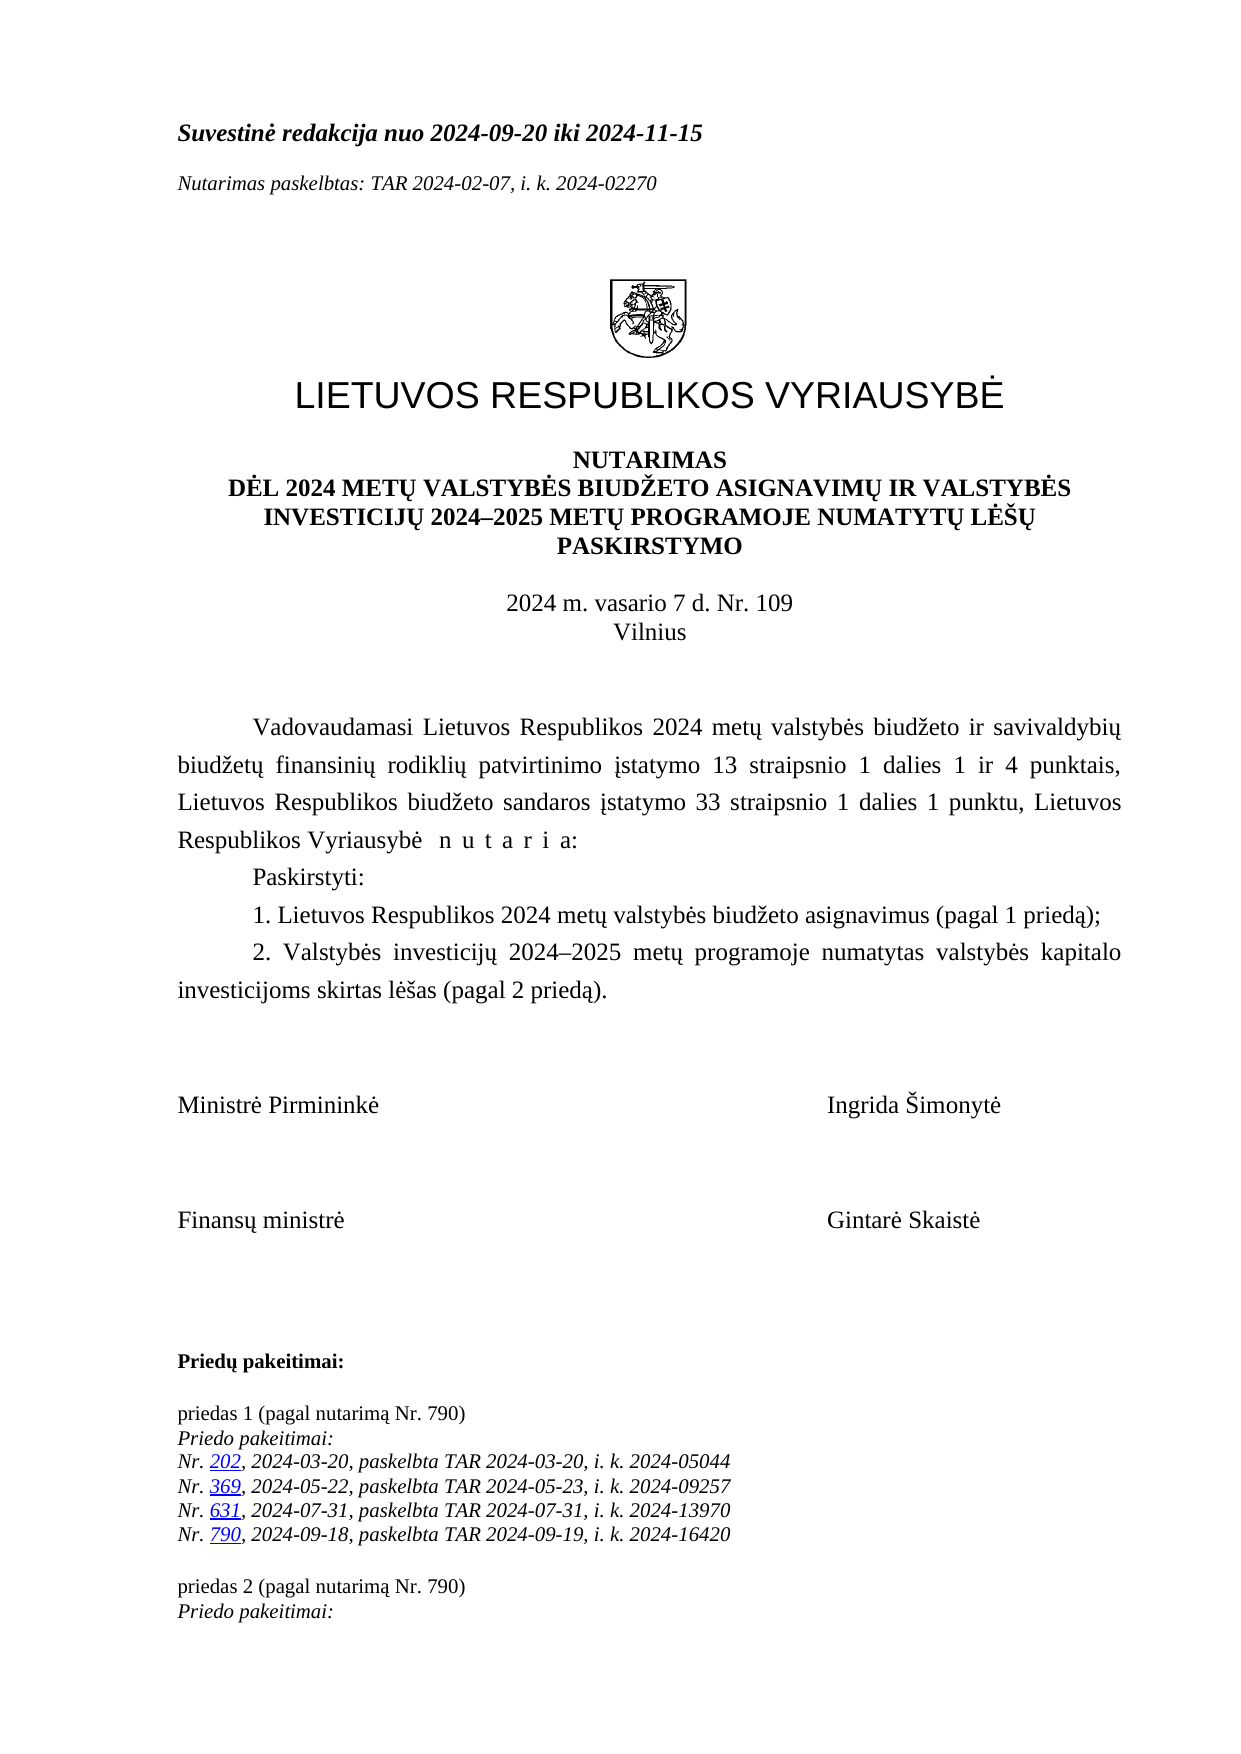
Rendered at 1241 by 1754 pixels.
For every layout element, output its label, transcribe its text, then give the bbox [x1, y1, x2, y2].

text priedas 2 (pagal nutarimą Nr. 790) [177, 1574, 1122, 1598]
text Finansų ministrė Gintarė Skaistė [177, 1205, 1122, 1233]
text Nr. 202, 2024-03-20, paskelbta TAR 2024-03-20, i. k. 2024-05044 [177, 1449, 1122, 1473]
text Paskirstyti: [177, 853, 1122, 891]
text NUTARIMAS [177, 445, 1122, 473]
text Nr. 790, 2024-09-18, paskelbta TAR 2024-09-19, i. k. 2024-16420 [177, 1522, 1122, 1546]
text Nutarimas paskelbtas: TAR 2024-02-07, i. k. 2024-02270 [177, 171, 1122, 195]
text 1. Lietuvos Respublikos 2024 metų valstybės biudžeto asignavimus (pagal 1 priedą); [177, 891, 1122, 928]
text Ministrė Pirmininkė Ingrida Šimonytė [177, 1090, 1122, 1118]
text Vadovaudamasi Lietuvos Respublikos 2024 metų valstybės biudžeto ir savivaldybių biudžetų finansinių rodiklių patvirtinimo įstatymo 13 straipsnio 1 dalies 1 ir 4 punktais, Lietuvos Respublikos biudžeto sandaros įstatymo 33 straipsnio 1 dalies 1 punktu, Lietuvos Respublikos Vyriausybė nutaria: [177, 703, 1122, 853]
text 2. Valstybės investicijų 2024–2025 metų programoje numatytas valstybės kapitalo investicijoms skirtas lėšas (pagal 2 priedą). [177, 928, 1122, 1003]
text Vilnius [177, 617, 1122, 646]
text Lietuvos Respublikos Vyriausybė [177, 373, 1122, 416]
text Suvestinė redakcija nuo 2024-09-20 iki 2024-11-15 [177, 118, 1122, 147]
text priedas 1 (pagal nutarimą Nr. 790) [177, 1401, 1122, 1425]
text DĖL 2024 METŲ VALSTYBĖS BIUDŽETO ASIGNAVIMŲ IR VALSTYBĖS INVESTICIJŲ 2024–2025 METŲ PROGRAMOJE NUMATYTŲ LĖŠŲ PASKIRSTYMO [177, 473, 1122, 560]
text Priedų pakeitimai: [177, 1348, 1122, 1373]
text Priedo pakeitimai: [177, 1425, 1122, 1449]
text 2024 m. vasario 7 d. Nr. 109 [177, 588, 1122, 617]
text Nr. 369, 2024-05-22, paskelbta TAR 2024-05-23, i. k. 2024-09257 [177, 1473, 1122, 1498]
text Priedo pakeitimai: [177, 1598, 1122, 1623]
text Nr. 631, 2024-07-31, paskelbta TAR 2024-07-31, i. k. 2024-13970 [177, 1498, 1122, 1522]
